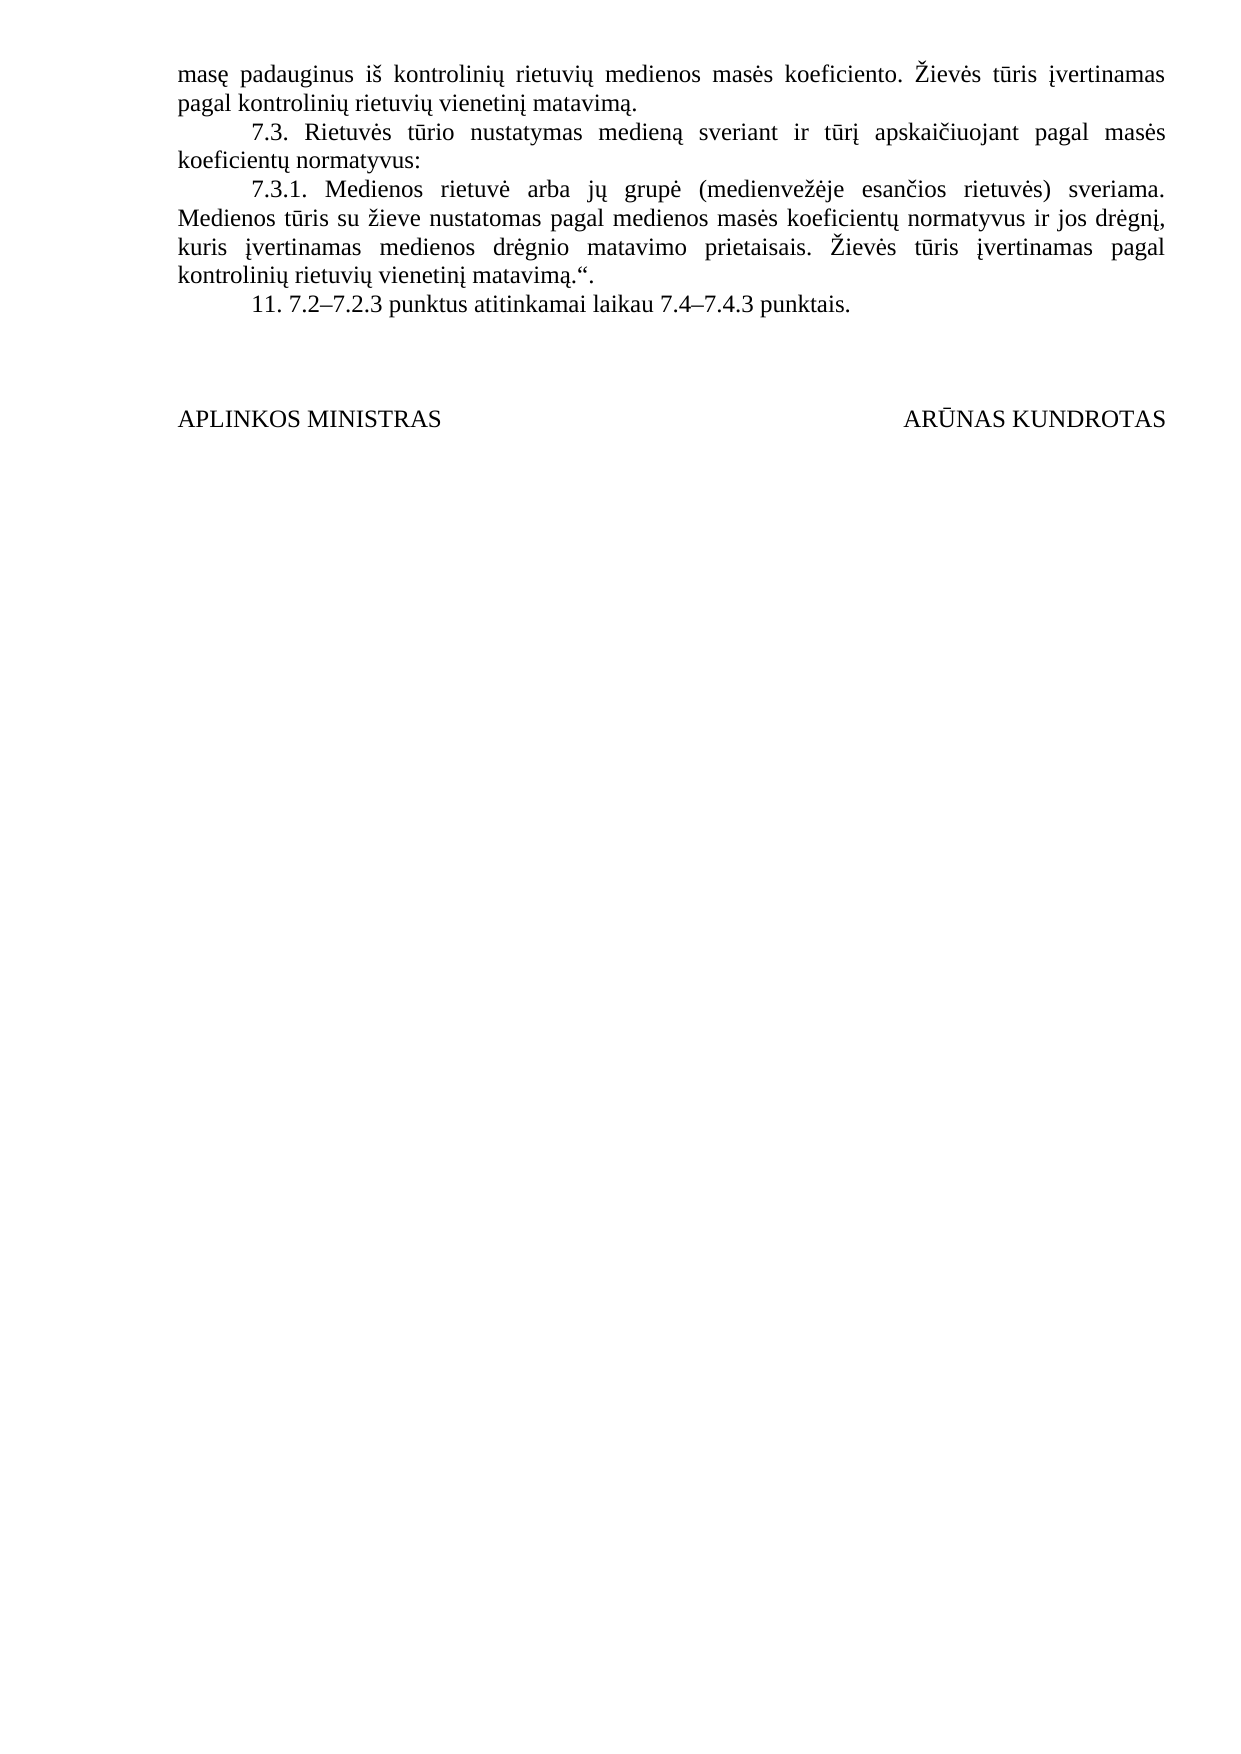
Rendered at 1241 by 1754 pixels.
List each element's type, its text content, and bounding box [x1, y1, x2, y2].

text 11. 7.2–7.2.3 punktus atitinkamai laikau 7.4–7.4.3 punktais. [177, 289, 1166, 318]
text 7.3.1. Medienos rietuvė arba jų grupė (medienvežėje esančios rietuvės) sveriama. Medienos tūris su žieve nustatomas pagal medienos masės koeficientų normatyvus ir jos drėgnį, kuris įvertinamas medienos drėgnio matavimo prietaisais. Žievės tūris įvertinamas pagal kontrolinių rietuvių vienetinį matavimą.“. [177, 174, 1166, 289]
text APLINKOS MINISTRAS ARŪNAS KUNDROTAS [177, 404, 1166, 433]
text masę padauginus iš kontrolinių rietuvių medienos masės koeficiento. Žievės tūris įvertinamas pagal kontrolinių rietuvių vienetinį matavimą. [177, 59, 1166, 117]
text 7.3. Rietuvės tūrio nustatymas medieną sveriant ir tūrį apskaičiuojant pagal masės koeficientų normatyvus: [177, 117, 1166, 174]
